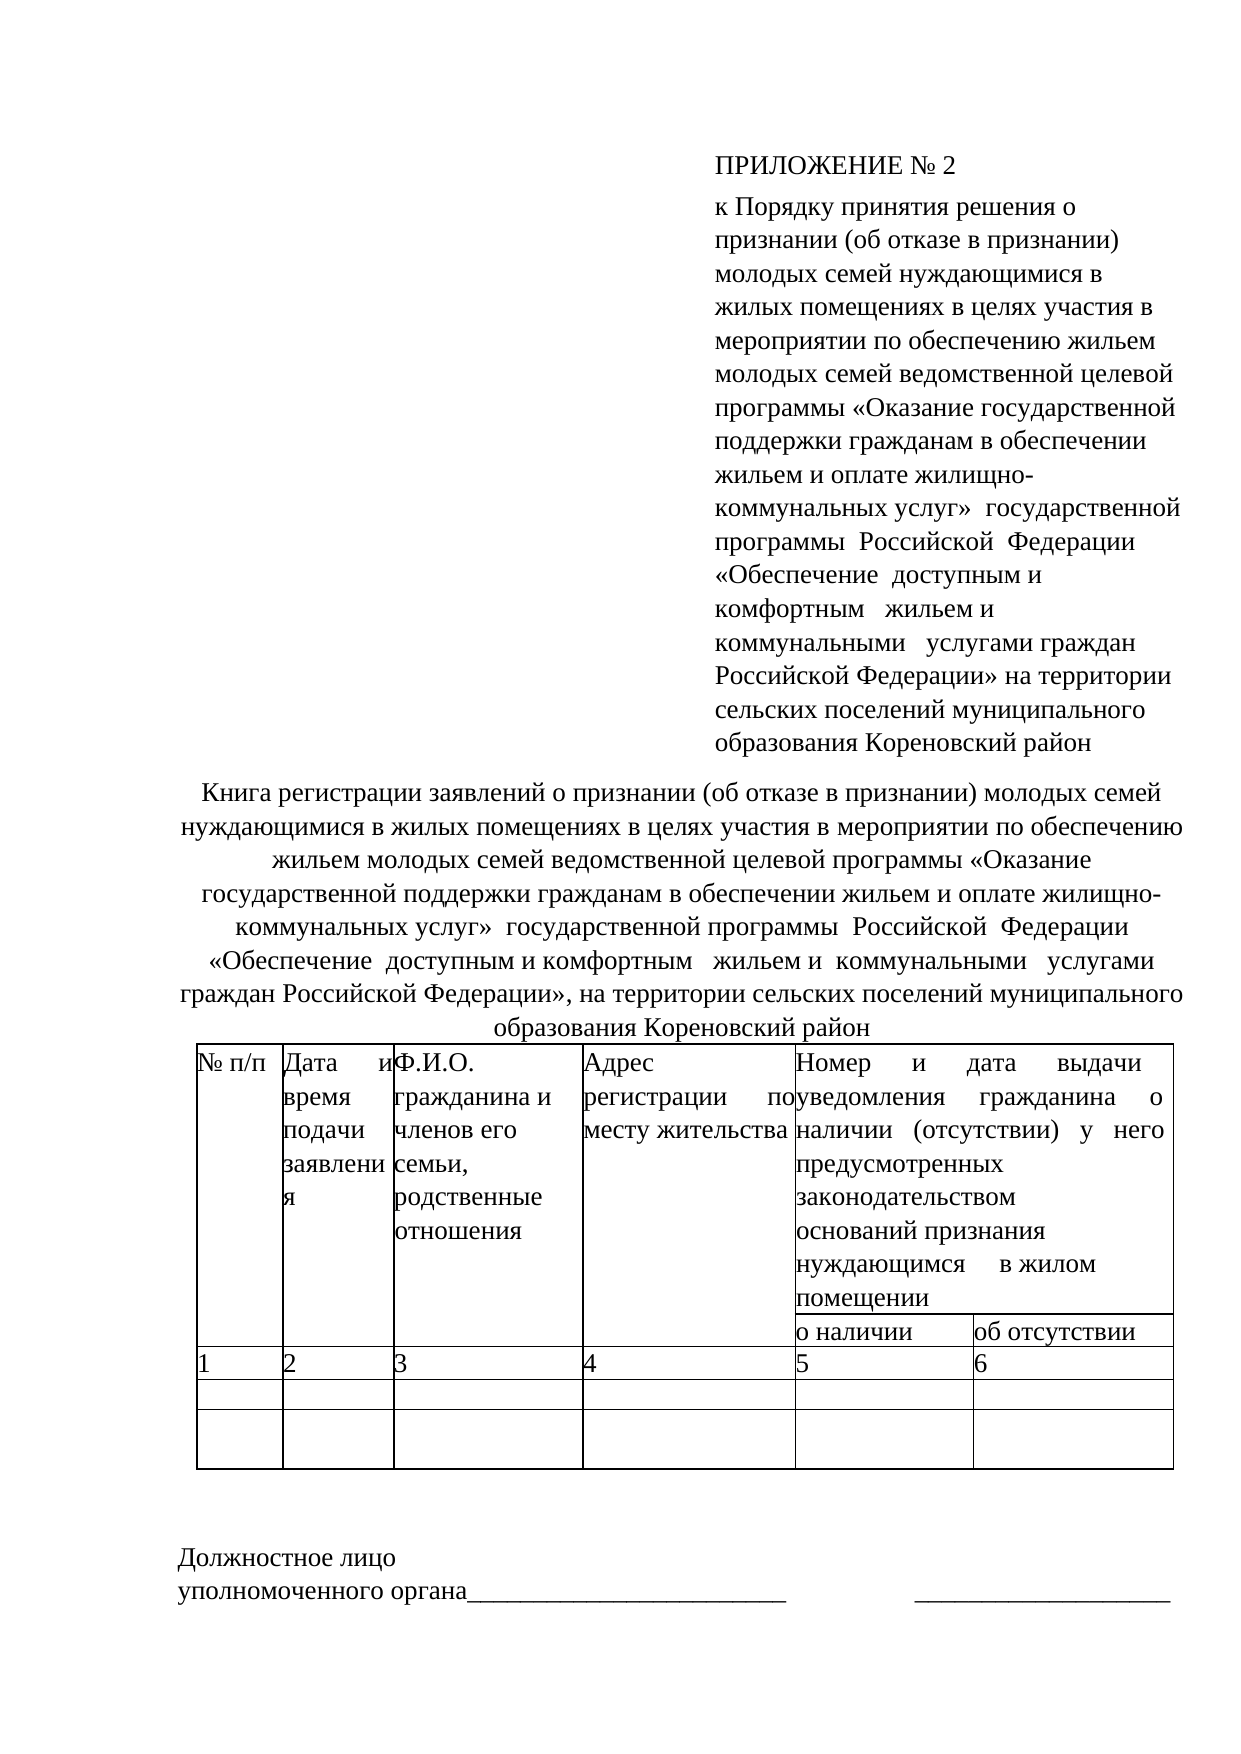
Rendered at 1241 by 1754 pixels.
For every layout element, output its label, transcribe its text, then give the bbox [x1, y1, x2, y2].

text Должностное лицо [177, 1540, 1187, 1573]
table_cell 1 [198, 1347, 282, 1378]
table_header Номер и дата выдачи уведомления гражданина о наличии (отсутствии) у него предусмотренных законодательством оснований признания нуждающимся в жилом помещении [796, 1045, 1173, 1313]
table_cell [395, 1380, 582, 1409]
table_cell [584, 1380, 795, 1409]
table_header № п/п [198, 1045, 282, 1346]
table_cell [584, 1410, 795, 1468]
table_cell об отсутствии [974, 1315, 1173, 1346]
table_cell [284, 1410, 393, 1468]
table_cell 4 [584, 1347, 795, 1378]
table_header Дата и время подачи заявления [284, 1045, 393, 1346]
table_cell 5 [796, 1347, 973, 1378]
table_cell [796, 1380, 973, 1409]
text к Порядку принятия решения о признании (об отказе в признании) молодых семей нуждающимися в жилых помещениях в целях участия в мероприятии по обеспечению жильем молодых семей ведомственной целевой программы «Оказание государственной поддержки гражданам в обеспечении жильем и оплате жилищно-коммунальных услуг» государственной программы Российской Федерации «Обеспечение доступным и комфортным жильем и коммунальными услугами граждан Российской Федерации» на территории сельских поселений муниципального образования Кореновский район [714, 188, 1187, 758]
text ПРИЛОЖЕНИЕ № 2 [714, 148, 1187, 181]
table_cell [796, 1410, 973, 1468]
table_cell о наличии [796, 1315, 973, 1346]
table_header Адрес регистрации по месту жительства [584, 1045, 795, 1346]
table_cell [198, 1410, 282, 1468]
text уполномоченного органа [177, 1573, 1187, 1606]
table_cell [974, 1380, 1173, 1409]
table_cell 2 [284, 1347, 393, 1378]
table_cell 6 [974, 1347, 1173, 1378]
table_cell 3 [395, 1347, 582, 1378]
table_cell [284, 1380, 393, 1409]
table_cell [974, 1410, 1173, 1468]
table_header Ф.И.О. гражданина и членов его семьи, родственные отношения [395, 1045, 582, 1346]
table_cell [395, 1410, 582, 1468]
table_cell [198, 1380, 282, 1409]
text Книга регистрации заявлений о признании (об отказе в признании) молодых семей нуждающимися в жилых помещениях в целях участия в мероприятии по обеспечению жильем молодых семей ведомственной целевой программы «Оказание государственной поддержки гражданам в обеспечении жильем и оплате жилищно-коммунальных услуг» государственной программы Российской Федерации «Обеспечение доступным и комфортным жильем и коммунальными услугами граждан Российской Федерации», на территории сельских поселений муниципального образования Кореновский район [177, 775, 1187, 1043]
